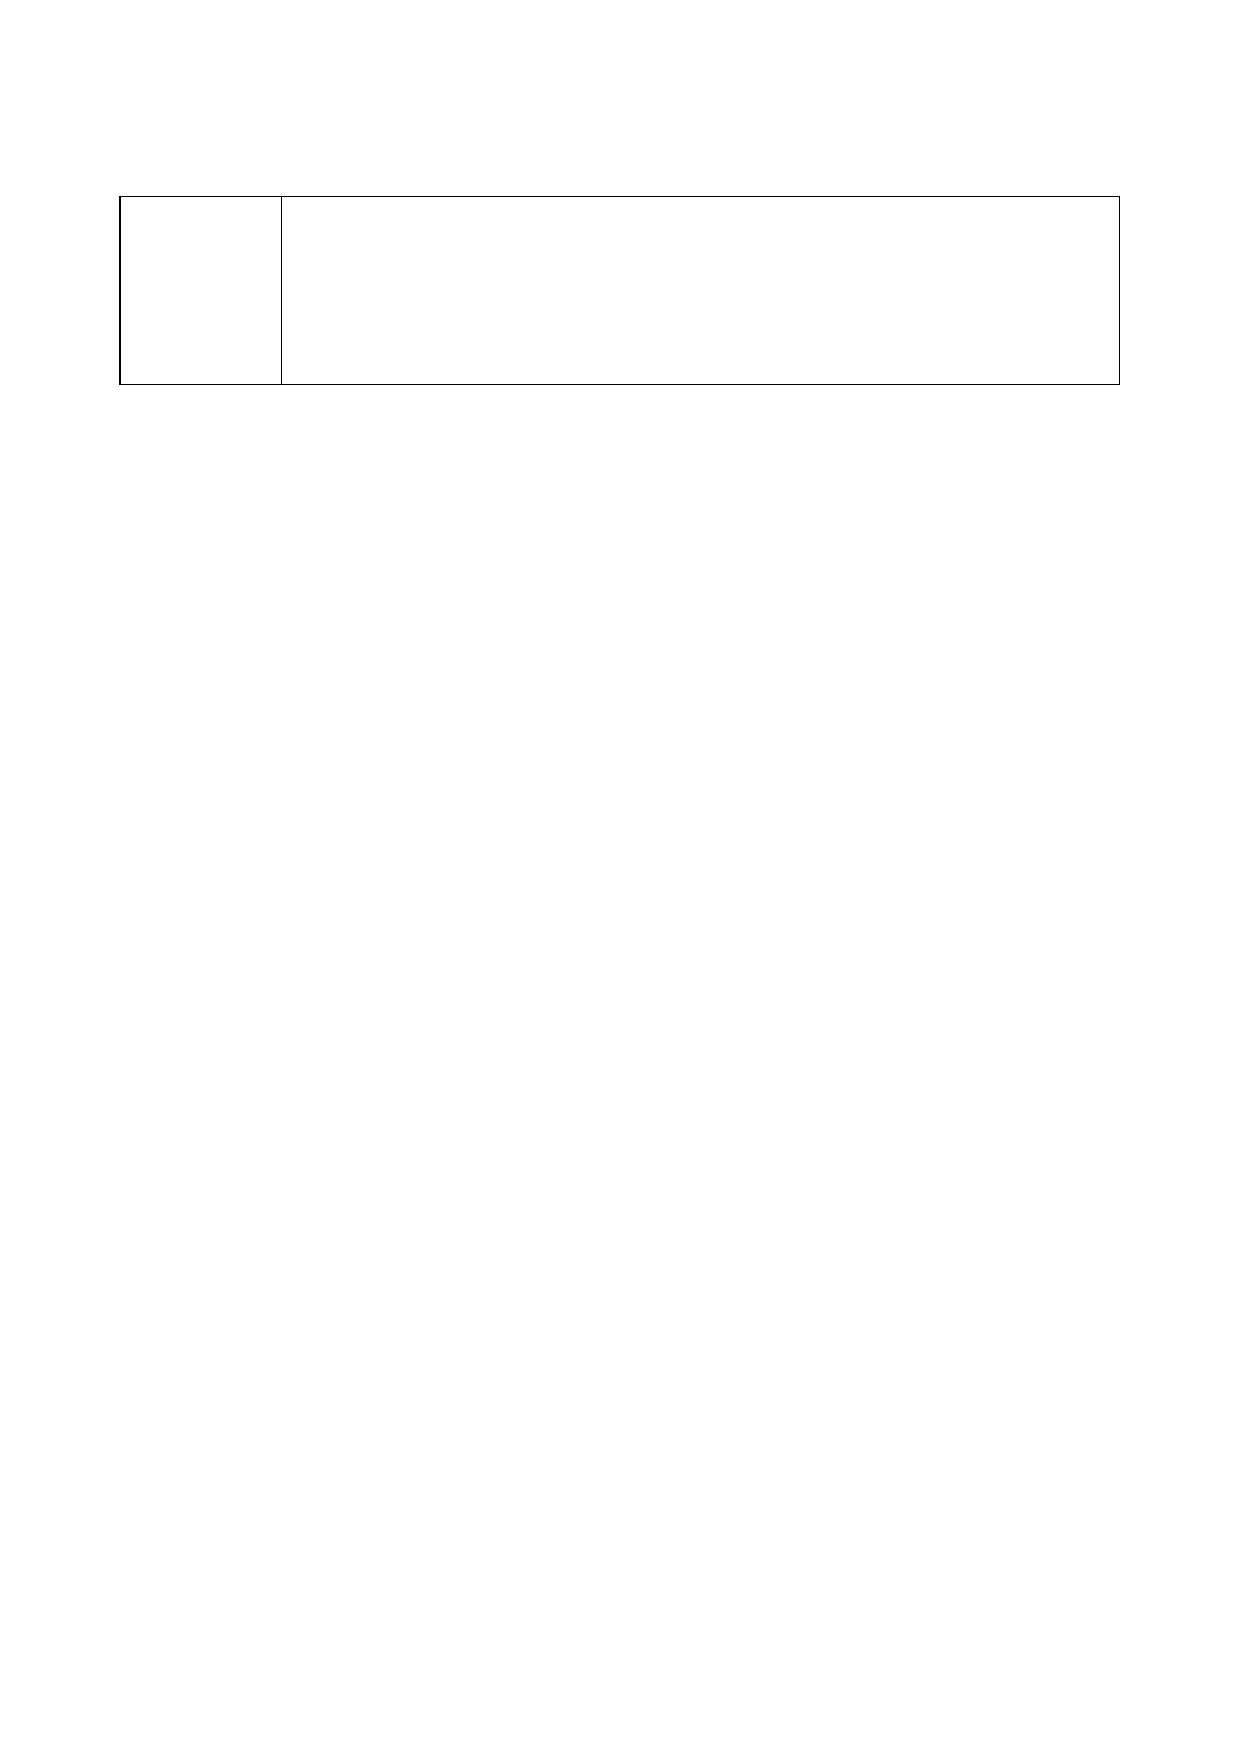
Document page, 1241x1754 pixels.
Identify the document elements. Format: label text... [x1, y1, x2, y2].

table_cell 作品如何推廣運用說明 [121, 197, 281, 384]
table_cell （分段說明，標楷體12號字） [282, 197, 1119, 384]
